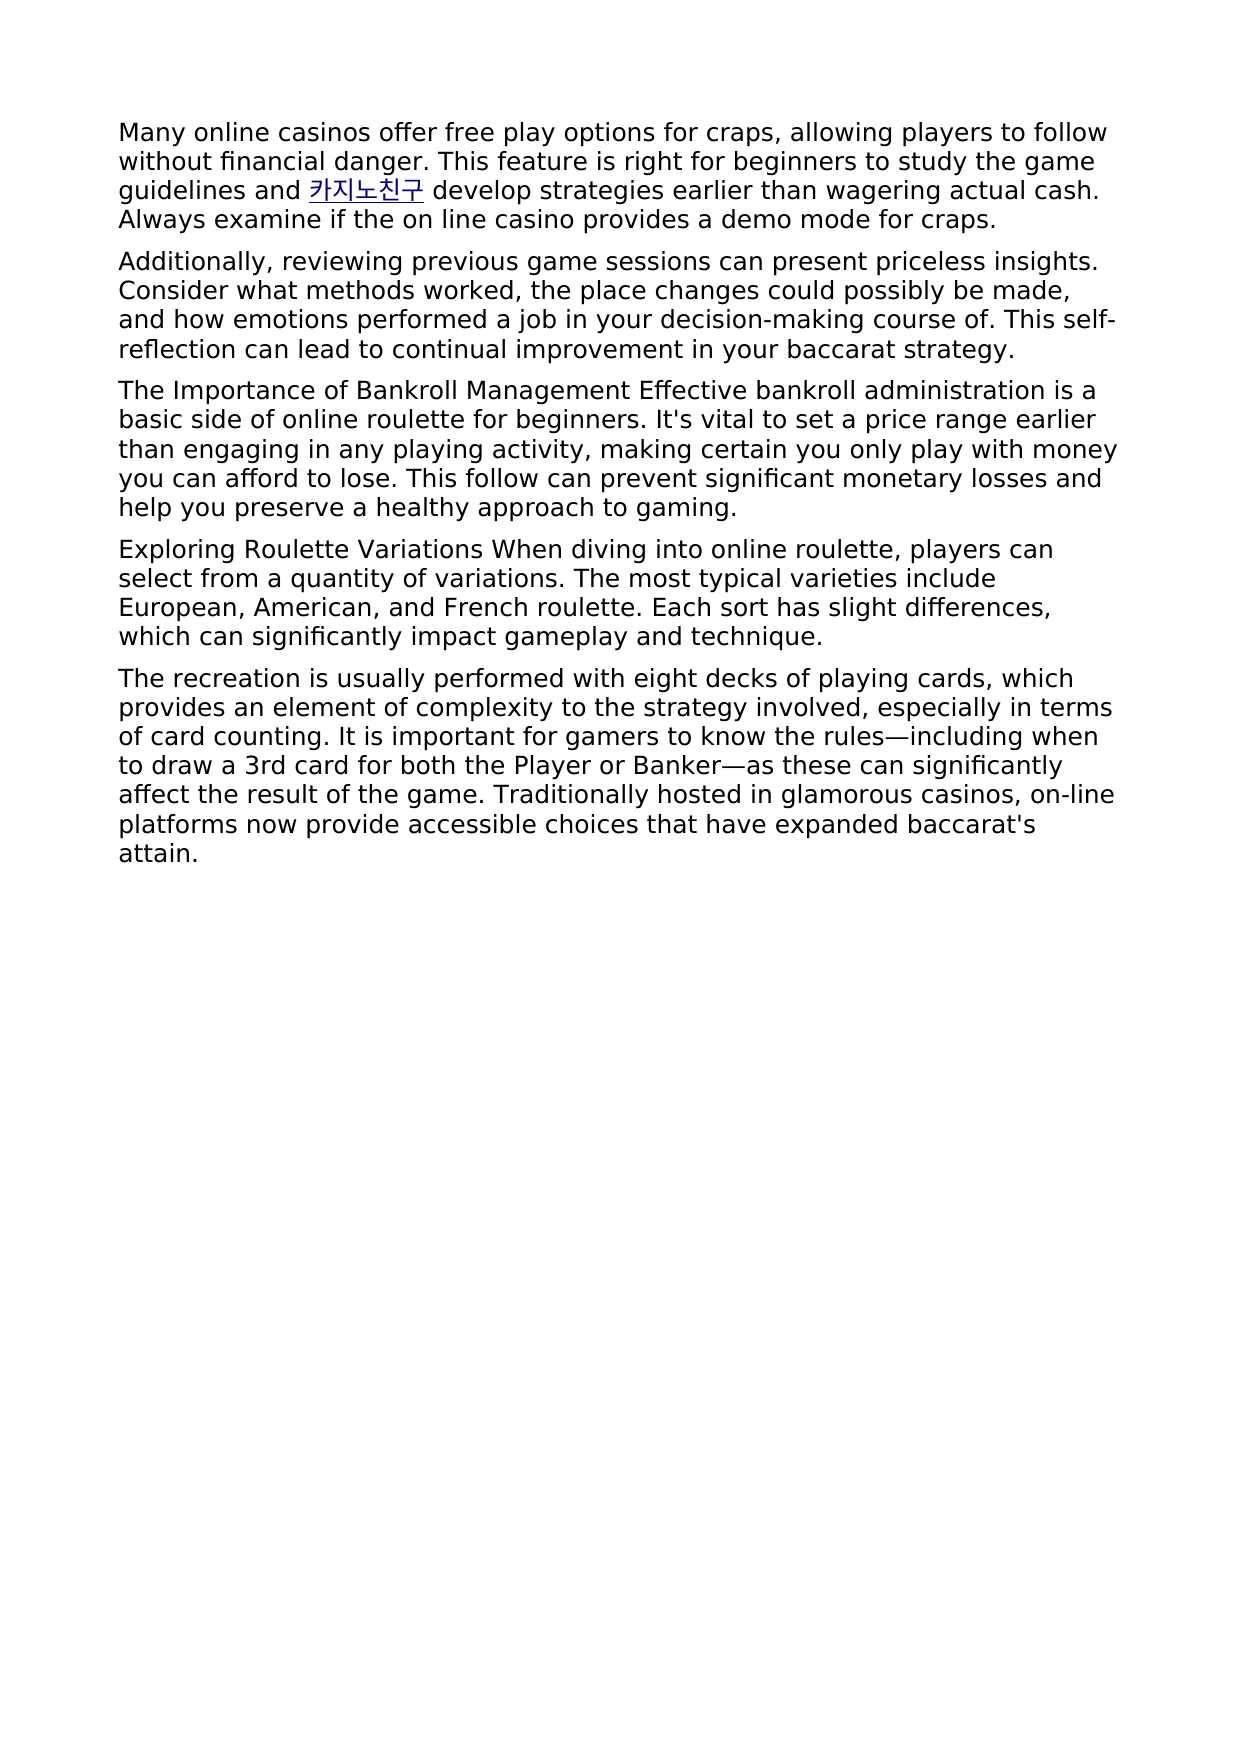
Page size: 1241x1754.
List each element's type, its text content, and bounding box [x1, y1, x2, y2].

text The Importance of Bankroll Management Effective bankroll administration is a basic side of online roulette for beginners. It's vital to set a price range earlier than engaging in any playing activity, making certain you only play with money you can afford to lose. This follow can prevent significant monetary losses and help you preserve a healthy approach to gaming. [118, 376, 1122, 522]
text Many online casinos offer free play options for craps, allowing players to follow without financial danger. This feature is right for beginners to study the game guidelines and 카지노친구 develop strategies earlier than wagering actual cash. Always examine if the on line casino provides a demo mode for craps. [118, 118, 1122, 235]
text Exploring Roulette Variations When diving into online roulette, players can select from a quantity of variations. The most typical varieties include European, American, and French roulette. Each sort has slight differences, which can significantly impact gameplay and technique. [118, 535, 1122, 651]
text Additionally, reviewing previous game sessions can present priceless insights. Consider what methods worked, the place changes could possibly be made, and how emotions performed a job in your decision-making course of. This self-reflection can lead to continual improvement in your baccarat strategy. [118, 247, 1122, 364]
text The recreation is usually performed with eight decks of playing cards, which provides an element of complexity to the strategy involved, especially in terms of card counting. It is important for gamers to know the rules—including when to draw a 3rd card for both the Player or Banker—as these can significantly affect the result of the game. Traditionally hosted in glamorous casinos, on-line platforms now provide accessible choices that have expanded baccarat's attain. [118, 664, 1122, 868]
